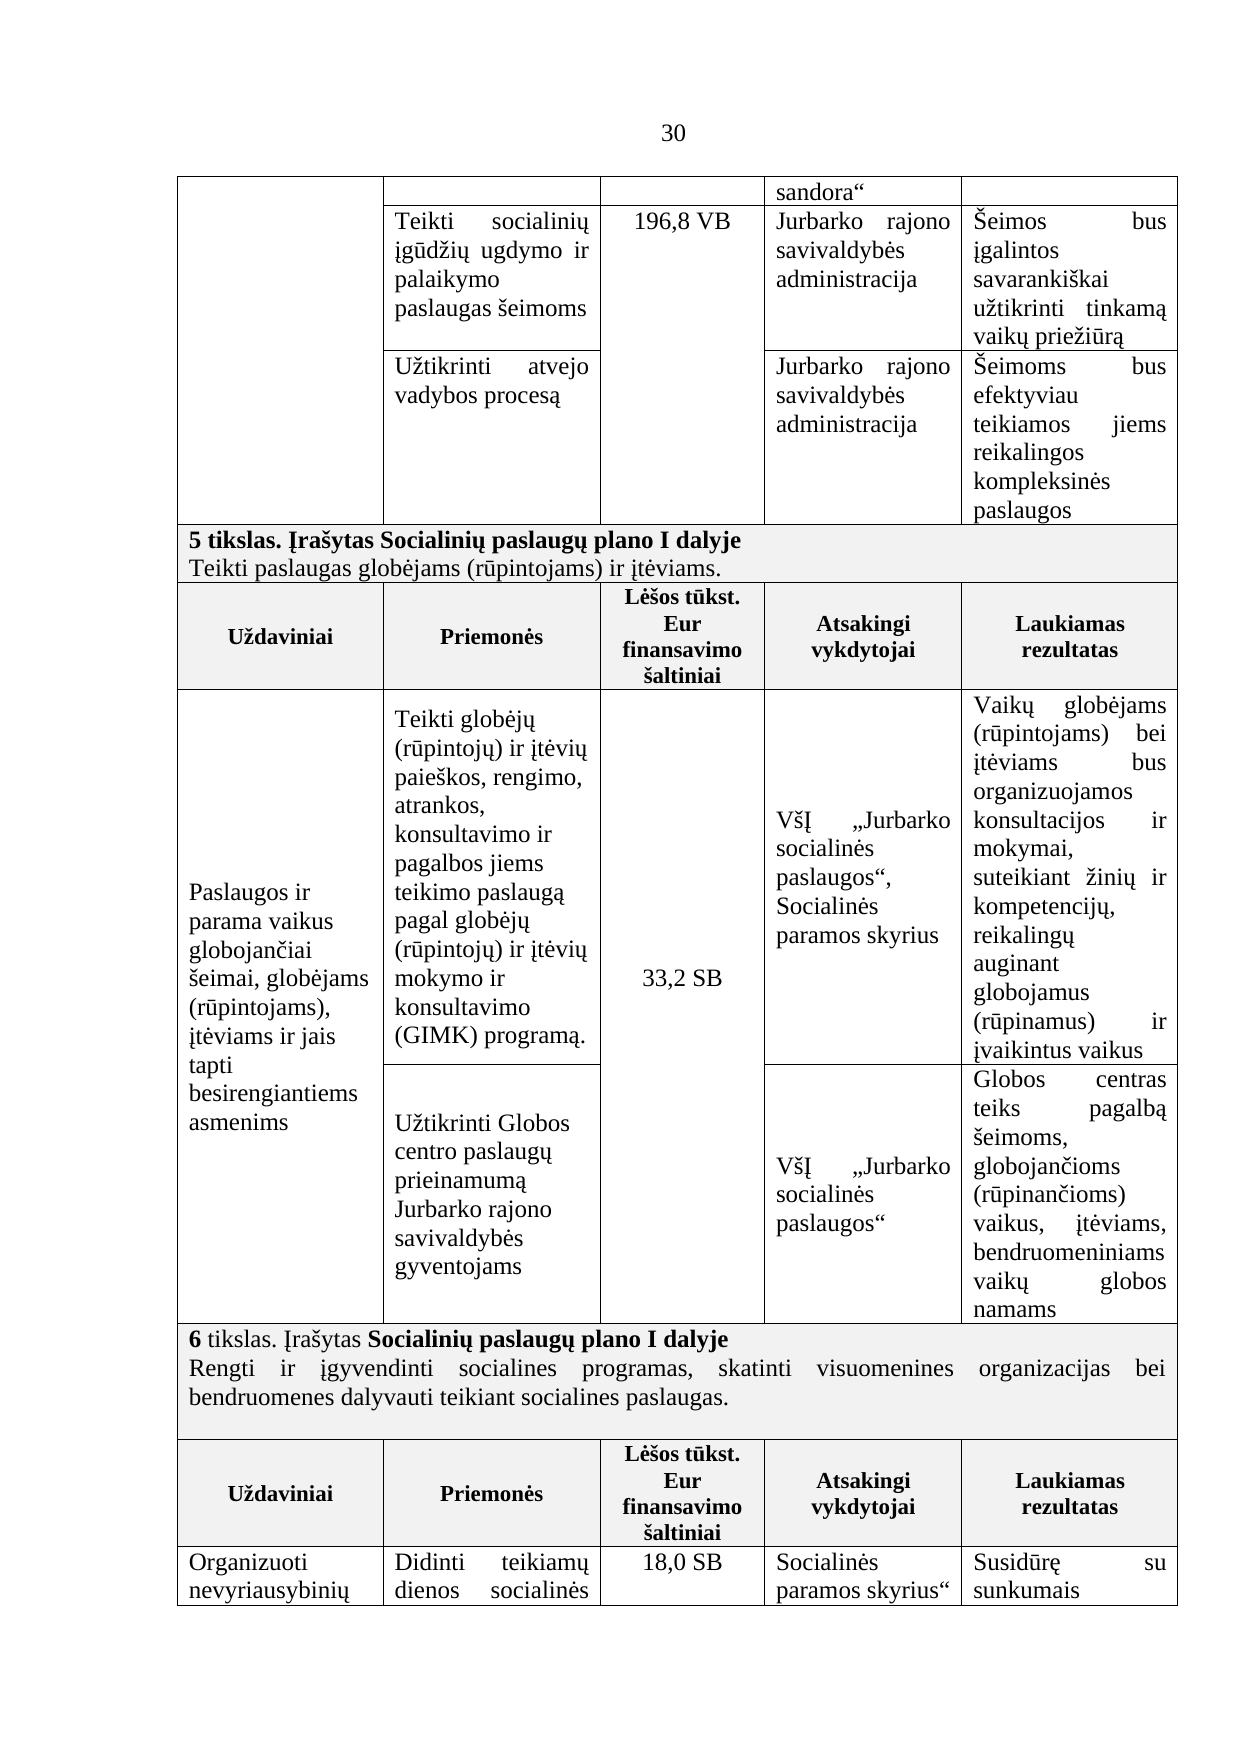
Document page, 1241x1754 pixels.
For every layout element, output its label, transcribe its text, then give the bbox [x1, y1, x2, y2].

table_cell [384, 177, 600, 205]
table_cell Atsakingi vykdytojai [765, 583, 961, 689]
table_cell Vaikų globėjams (rūpintojams) bei įtėviams bus organizuojamos konsultacijos ir mokymai, suteikiant žinių ir kompetencijų, reikalingų auginant globojamus (rūpinamus) ir įvaikintus vaikus [962, 690, 1177, 1063]
table_cell Šeimoms bus efektyviau teikiamos jiems reikalingos kompleksinės paslaugos [962, 351, 1177, 524]
table_cell Paslaugos ir parama vaikus globojančiai šeimai, globėjams (rūpintojams), įtėviams ir jais tapti besirengiantiems asmenims [178, 690, 383, 1323]
table_cell Lėšos tūkst. Eur finansavimo šaltiniai [601, 1440, 764, 1546]
table_cell [601, 177, 764, 205]
table_cell Globos centras teiks pagalbą šeimoms, globojančioms (rūpinančioms) vaikus, įtėviams, bendruomeniniams vaikų globos namams [962, 1065, 1177, 1323]
table_cell Priemonės [384, 583, 600, 689]
table_cell Uždaviniai [178, 583, 383, 689]
table_cell 33,2 SB [601, 690, 764, 1063]
table_cell Uždaviniai [178, 1440, 383, 1546]
table_cell Užtikrinti Globos centro paslaugų prieinamumą Jurbarko rajono savivaldybės gyventojams [384, 1065, 600, 1323]
table_cell [962, 177, 1177, 205]
table_cell Priemonės [384, 1440, 600, 1546]
table_cell Užtikrinti atvejo vadybos procesą [384, 351, 600, 524]
table_cell Laukiamas rezultatas [962, 1440, 1177, 1546]
table_cell sandora“ [765, 177, 961, 205]
table_cell 6 tikslas. Įrašytas Socialinių paslaugų plano I dalyje Rengti ir įgyvendinti socialines programas, skatinti visuomenines organizacijas bei bendruomenes dalyvauti teikiant socialines paslaugas. [178, 1324, 1177, 1439]
table_cell Šeimos bus įgalintos savarankiškai užtikrinti tinkamą vaikų priežiūrą [962, 206, 1177, 350]
table_cell Susidūrę su sunkumais [962, 1547, 1177, 1605]
table_cell Atsakingi vykdytojai [765, 1440, 961, 1546]
table_cell [601, 1064, 764, 1323]
table_cell Jurbarko rajono savivaldybės administracija [765, 351, 961, 524]
table_cell Teikti socialinių įgūdžių ugdymo ir palaikymo paslaugas šeimoms [384, 206, 600, 350]
table_cell Laukiamas rezultatas [962, 583, 1177, 689]
table_cell 5 tikslas. Įrašytas Socialinių paslaugų plano I dalyje Teikti paslaugas globėjams (rūpintojams) ir įtėviams. [178, 525, 1177, 582]
table_cell 18,0 SB [601, 1547, 764, 1605]
table_cell Teikti globėjų (rūpintojų) ir įtėvių paieškos, rengimo, atrankos, konsultavimo ir pagalbos jiems teikimo paslaugą pagal globėjų (rūpintojų) ir įtėvių mokymo ir konsultavimo (GIMK) programą. [384, 690, 600, 1063]
table_cell Socialinės paramos skyrius“ [765, 1547, 961, 1605]
table_cell Didinti teikiamų dienos socialinės [384, 1547, 600, 1605]
table_cell Jurbarko rajono savivaldybės administracija [765, 206, 961, 350]
table_cell VšĮ „Jurbarko socialinės paslaugos“, Socialinės paramos skyrius [765, 690, 961, 1063]
table_cell VšĮ „Jurbarko socialinės paslaugos“ [765, 1065, 961, 1323]
table_cell Organizuoti nevyriausybinių [178, 1547, 383, 1605]
table_cell [178, 177, 383, 524]
table_cell 196,8 VB [601, 206, 764, 524]
table_cell Lėšos tūkst. Eur finansavimo šaltiniai [601, 583, 764, 689]
